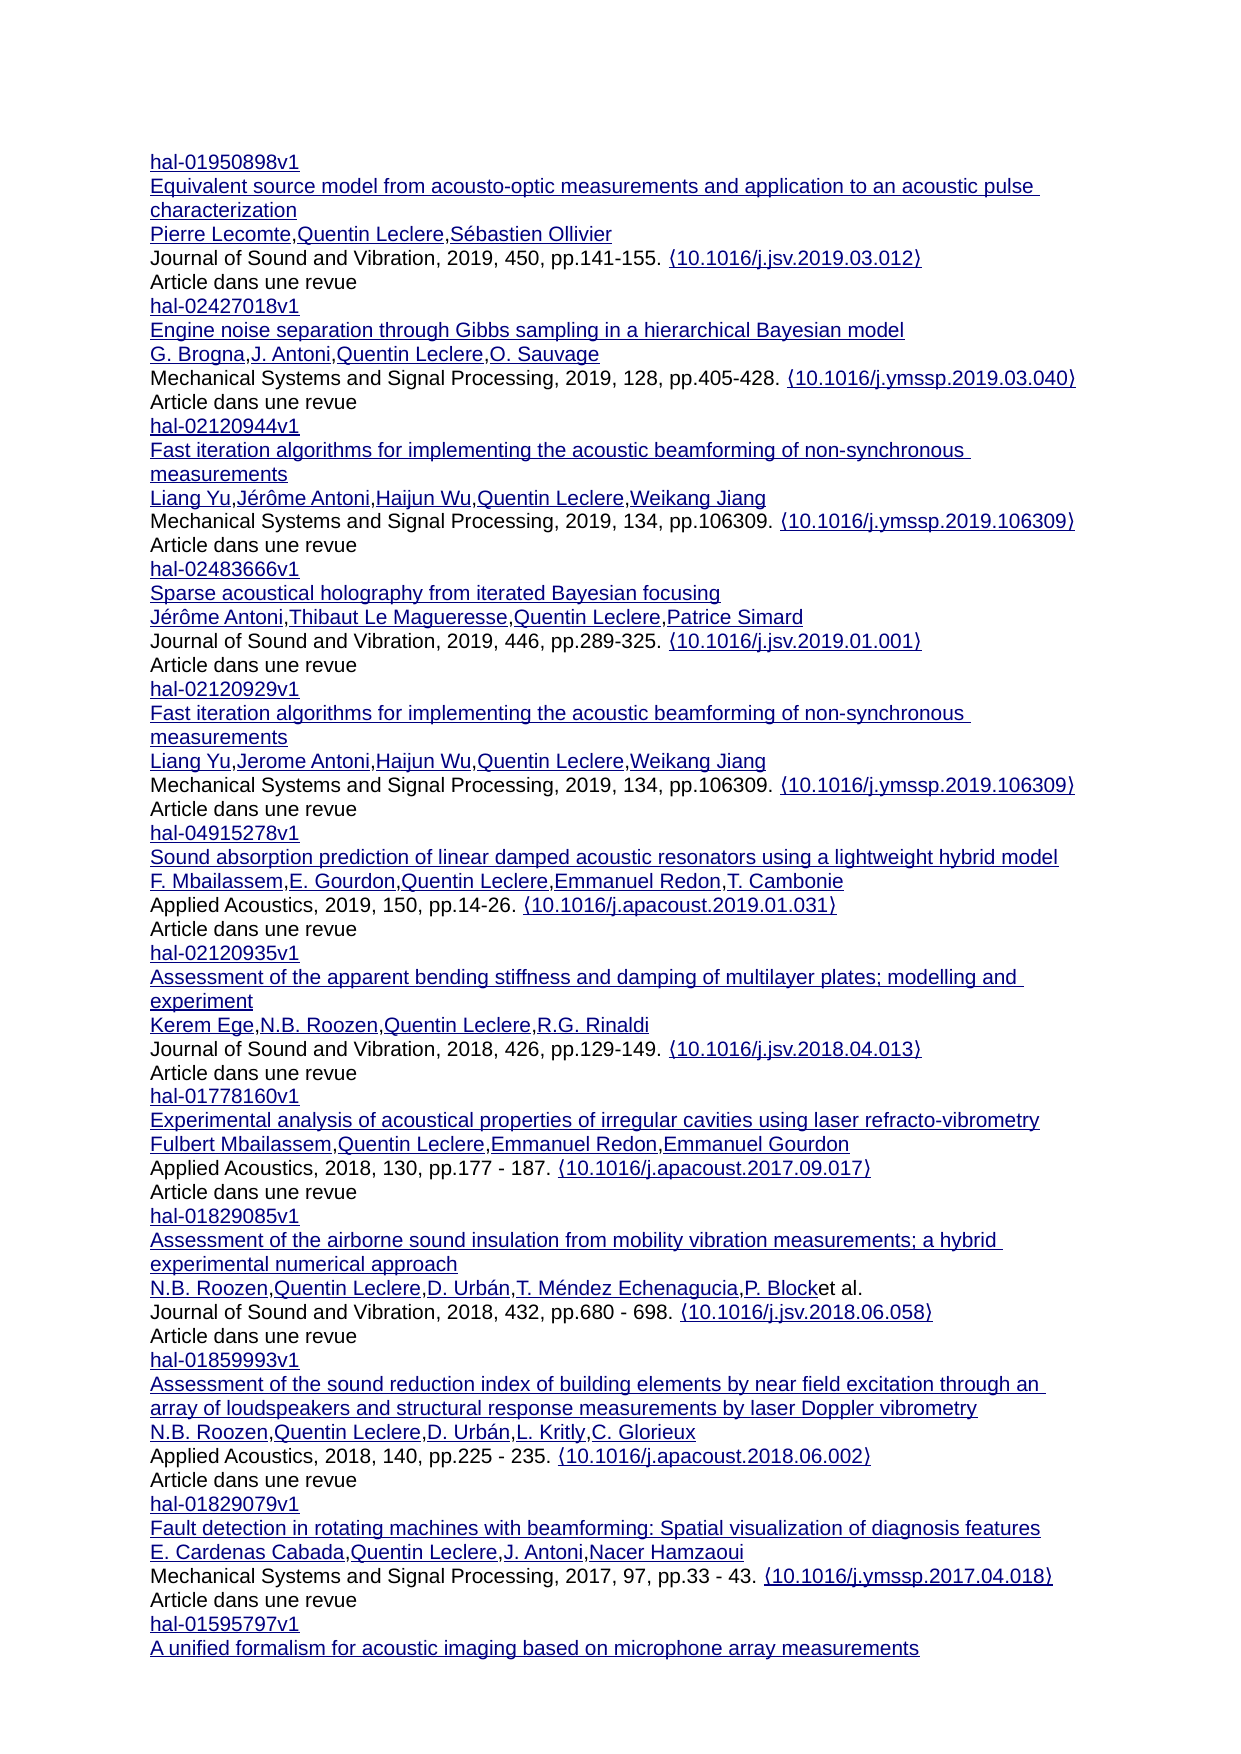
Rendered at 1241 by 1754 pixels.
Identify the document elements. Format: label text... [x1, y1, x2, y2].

table_cell Assessment of the apparent bending stiffness and damping of multilayer plates; modelling and experiment Kerem Ege,N.B. Roozen,Quentin Leclere,R.G. Rinaldi Journal of Sound and Vibration, 2018, 426, pp.129-149. ⟨10.1016/j.jsv.2018.04.013⟩ Article dans une revue hal-01778160v1 [150, 965, 1090, 1108]
table_cell Fault detection in rotating machines with beamforming: Spatial visualization of diagnosis features E. Cardenas Cabada,Quentin Leclere,J. Antoni,Nacer Hamzaoui Mechanical Systems and Signal Processing, 2017, 97, pp.33 - 43. ⟨10.1016/j.ymssp.2017.04.018⟩ Article dans une revue hal-01595797v1 [150, 1516, 1090, 1635]
table_cell Assessment of the airborne sound insulation from mobility vibration measurements; a hybrid experimental numerical approach N.B. Roozen,Quentin Leclere,D. Urbán,T. Méndez Echenagucia,P. Blocket al. Journal of Sound and Vibration, 2018, 432, pp.680 - 698. ⟨10.1016/j.jsv.2018.06.058⟩ Article dans une revue hal-01859993v1 [150, 1228, 1090, 1372]
table_cell Engine noise separation through Gibbs sampling in a hierarchical Bayesian model G. Brogna,J. Antoni,Quentin Leclere,O. Sauvage Mechanical Systems and Signal Processing, 2019, 128, pp.405-428. ⟨10.1016/j.ymssp.2019.03.040⟩ Article dans une revue hal-02120944v1 [150, 318, 1090, 437]
table_cell Experimental analysis of acoustical properties of irregular cavities using laser refracto-vibrometry Fulbert Mbailassem,Quentin Leclere,Emmanuel Redon,Emmanuel Gourdon Applied Acoustics, 2018, 130, pp.177 - 187. ⟨10.1016/j.apacoust.2017.09.017⟩ Article dans une revue hal-01829085v1 [150, 1108, 1090, 1228]
table_cell A unified formalism for acoustic imaging based on microphone array measurements [150, 1635, 1090, 1659]
table_cell Sound absorption prediction of linear damped acoustic resonators using a lightweight hybrid model F. Mbailassem,E. Gourdon,Quentin Leclere,Emmanuel Redon,T. Cambonie Applied Acoustics, 2019, 150, pp.14-26. ⟨10.1016/j.apacoust.2019.01.031⟩ Article dans une revue hal-02120935v1 [150, 845, 1090, 964]
table_cell Fast iteration algorithms for implementing the acoustic beamforming of non-synchronous measurements Liang Yu,Jerome Antoni,Haijun Wu,Quentin Leclere,Weikang Jiang Mechanical Systems and Signal Processing, 2019, 134, pp.106309. ⟨10.1016/j.ymssp.2019.106309⟩ Article dans une revue hal-04915278v1 [150, 701, 1090, 845]
table_cell Fast iteration algorithms for implementing the acoustic beamforming of non-synchronous measurements Liang Yu,Jérôme Antoni,Haijun Wu,Quentin Leclere,Weikang Jiang Mechanical Systems and Signal Processing, 2019, 134, pp.106309. ⟨10.1016/j.ymssp.2019.106309⟩ Article dans une revue hal-02483666v1 [150, 438, 1090, 581]
table_cell Assessment of the sound reduction index of building elements by near field excitation through an array of loudspeakers and structural response measurements by laser Doppler vibrometry N.B. Roozen,Quentin Leclere,D. Urbán,L. Kritly,C. Glorieux Applied Acoustics, 2018, 140, pp.225 - 235. ⟨10.1016/j.apacoust.2018.06.002⟩ Article dans une revue hal-01829079v1 [150, 1372, 1090, 1516]
table_cell Equivalent source model from acousto-optic measurements and application to an acoustic pulse characterization Pierre Lecomte,Quentin Leclere,Sébastien Ollivier Journal of Sound and Vibration, 2019, 450, pp.141-155. ⟨10.1016/j.jsv.2019.03.012⟩ Article dans une revue hal-02427018v1 [150, 174, 1090, 318]
table_cell hal-01950898v1 [150, 150, 1090, 174]
table_cell Sparse acoustical holography from iterated Bayesian focusing Jérôme Antoni,Thibaut Le Magueresse,Quentin Leclere,Patrice Simard Journal of Sound and Vibration, 2019, 446, pp.289-325. ⟨10.1016/j.jsv.2019.01.001⟩ Article dans une revue hal-02120929v1 [150, 581, 1090, 701]
